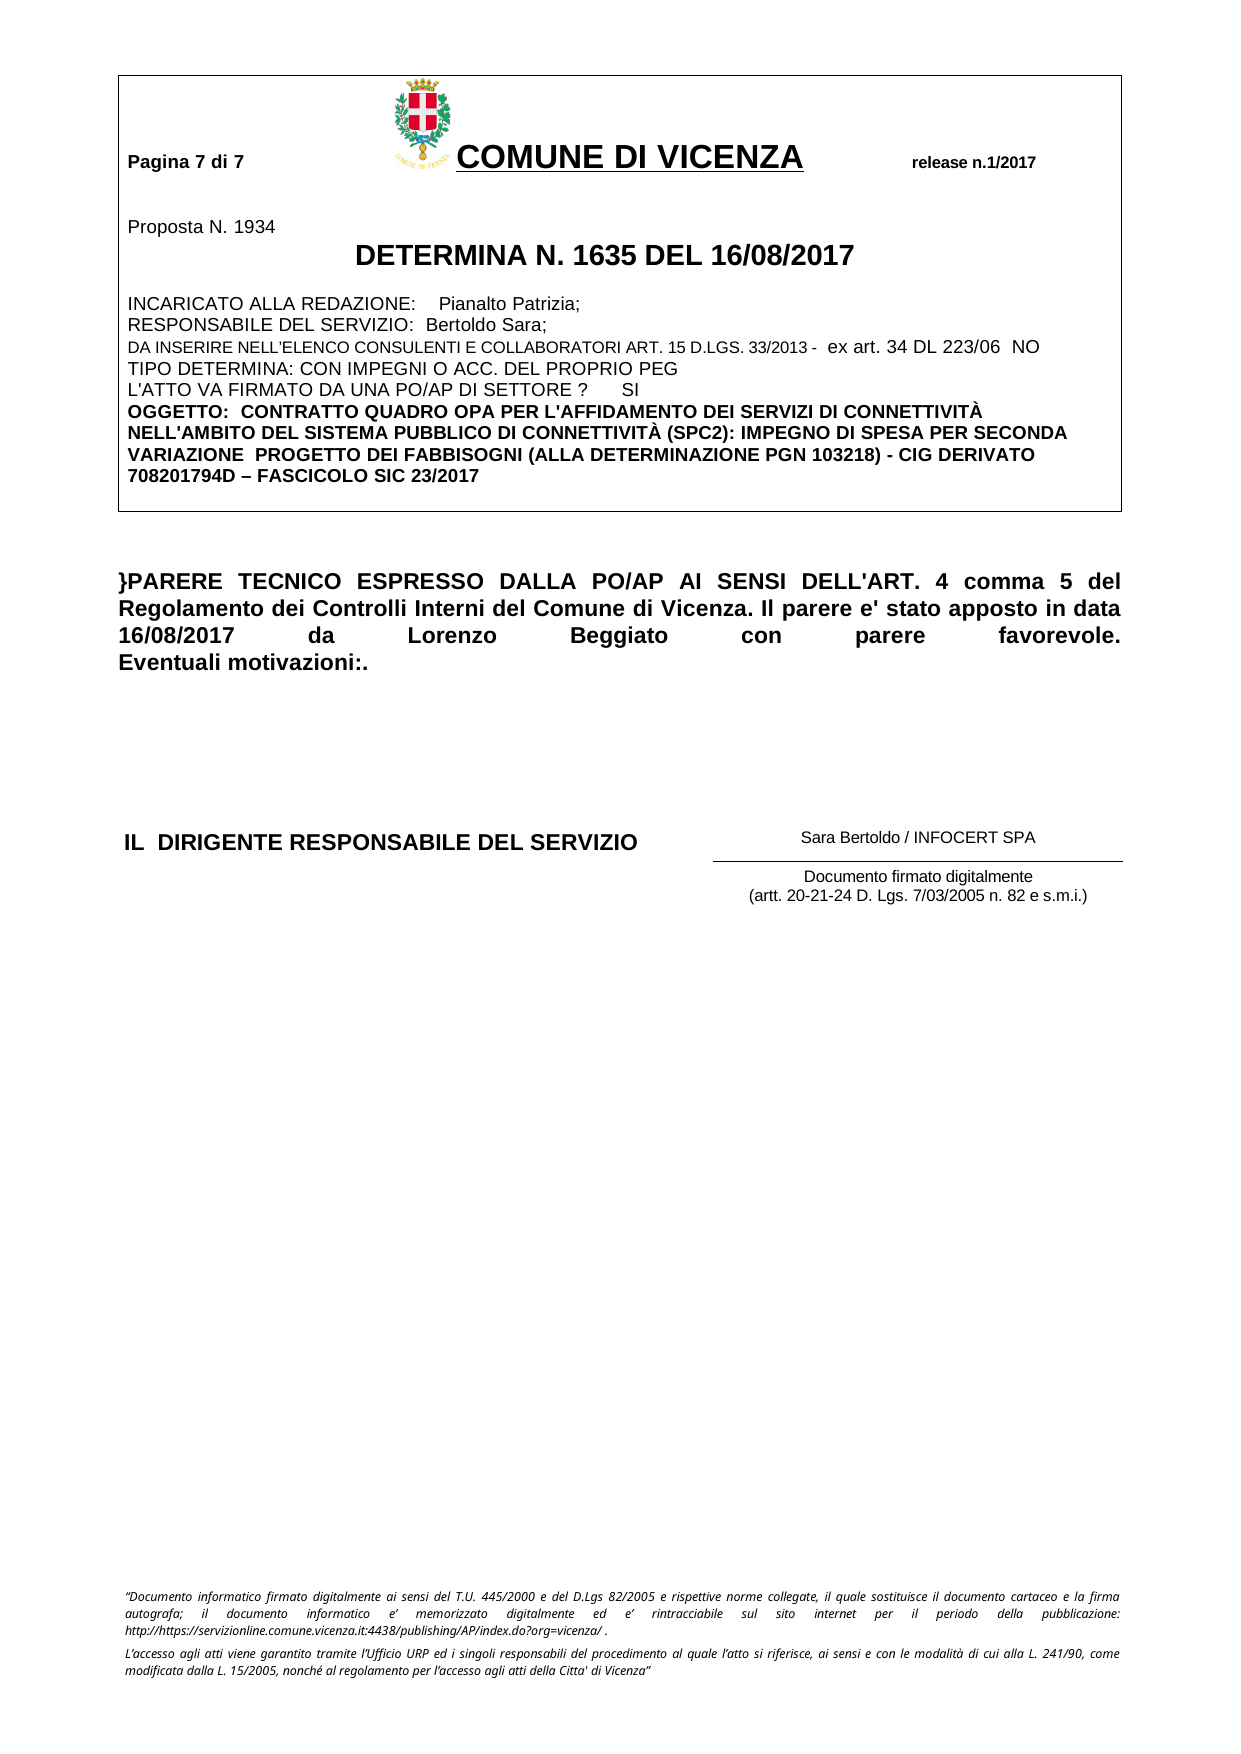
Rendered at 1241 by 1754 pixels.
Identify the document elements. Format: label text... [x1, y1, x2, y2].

table_cell IL DIRIGENTE RESPONSABILE DEL SERVIZIO [118, 823, 713, 861]
table_header [118, 676, 713, 822]
table_cell Sara Bertoldo / INFOCERT SPA [713, 823, 1123, 861]
text }PARERE TECNICO ESPRESSO DALLA PO/AP AI SENSI DELL'ART. 4 comma 5 del Regolamento dei Controlli Interni del Comune di Vicenza. Il parere e' stato apposto in data 16/08/2017 da Lorenzo Beggiato con parere favorevole. Eventuali motivazioni:. [118, 567, 1122, 676]
table_cell [118, 861, 713, 911]
table_header [713, 676, 1123, 822]
picture [394, 78, 451, 169]
table_cell Documento firmato digitalmente (artt. 20-21-24 D. Lgs. 7/03/2005 n. 82 e s.m.i.) [713, 862, 1123, 911]
